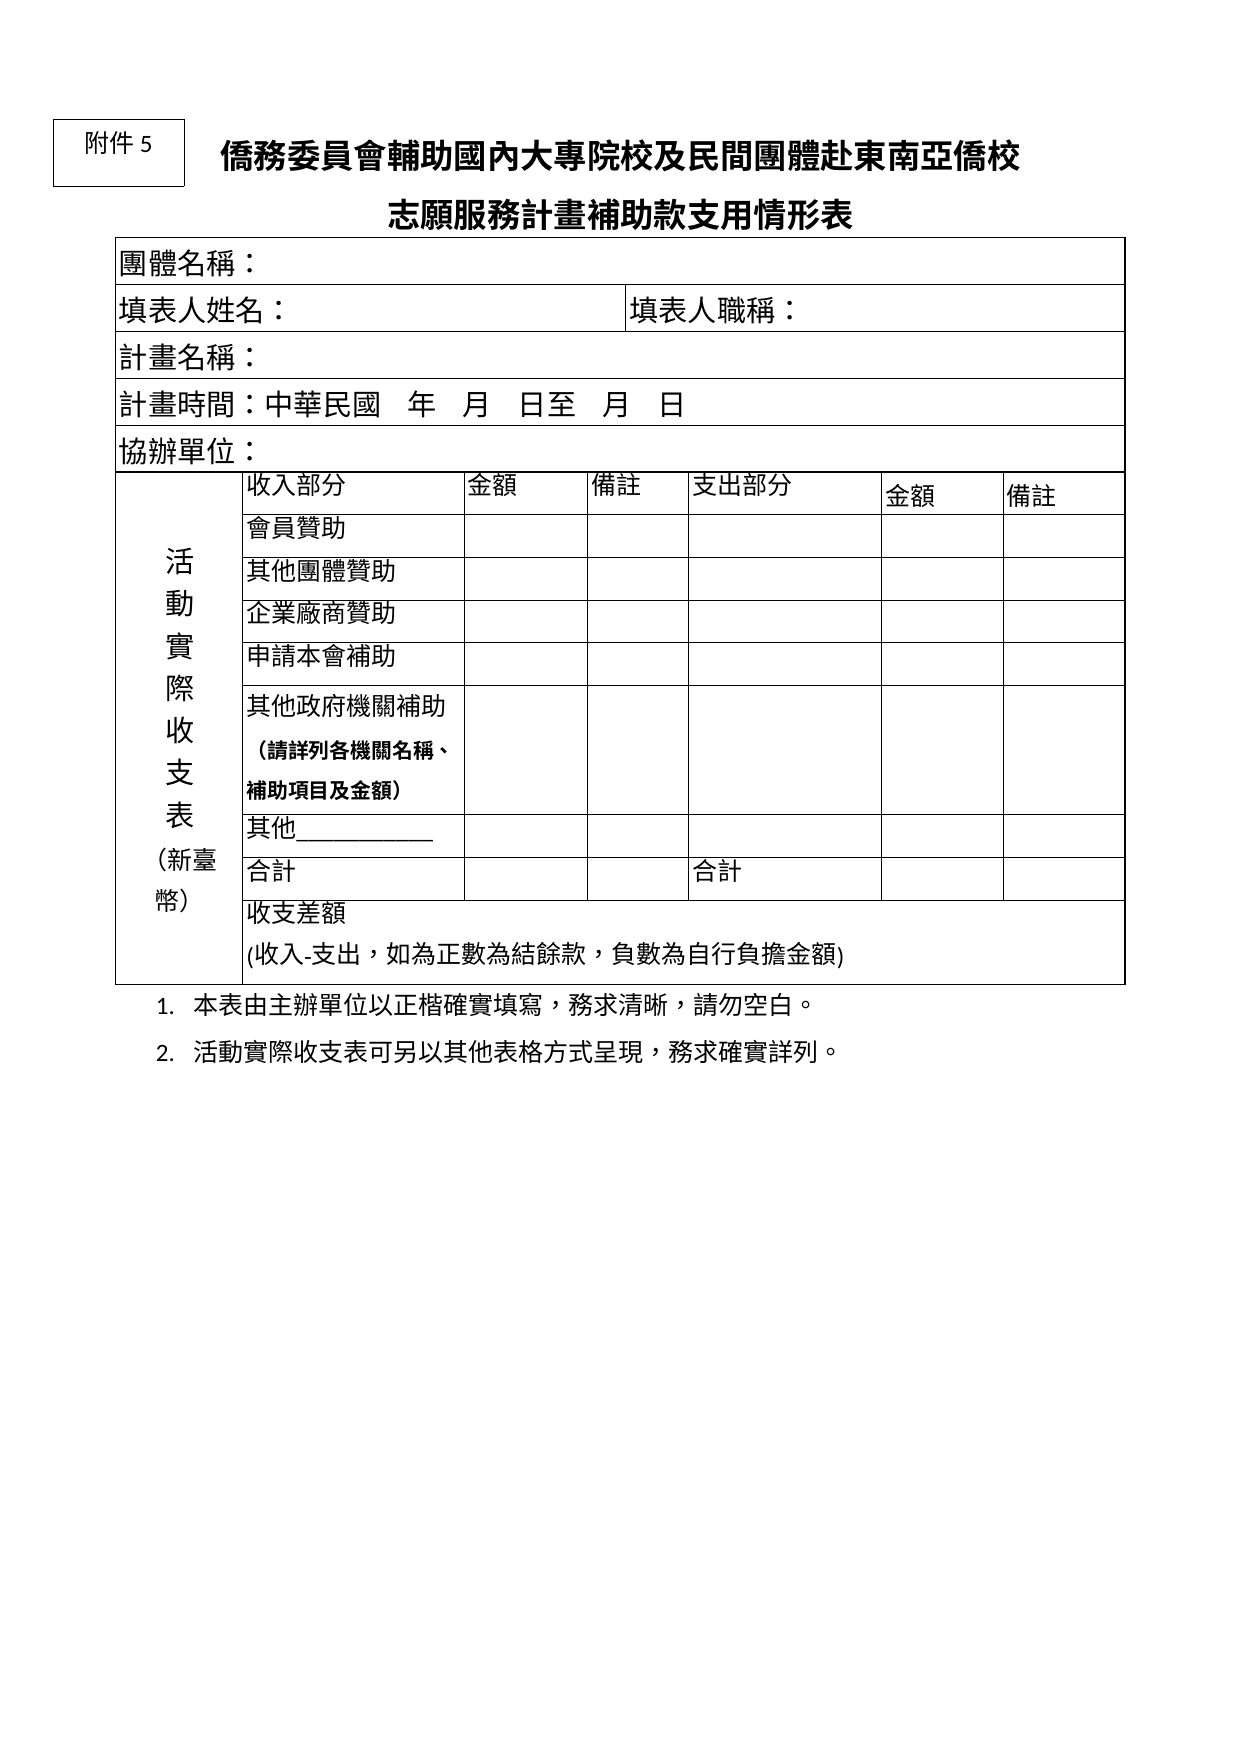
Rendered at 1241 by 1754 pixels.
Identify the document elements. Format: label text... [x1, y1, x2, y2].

table_cell [1004, 643, 1124, 685]
table_cell 備註 [1004, 473, 1124, 514]
table_cell [882, 515, 1003, 557]
text 附件5 [68, 126, 169, 160]
table_cell [465, 858, 587, 900]
table_cell [588, 601, 688, 642]
table_cell [588, 515, 688, 557]
list 活動實際收支表可另以其他表格方式呈現，務求確實詳列。 [156, 1033, 1122, 1069]
table_cell 合計 [243, 858, 464, 900]
table_cell 會員贊助 [243, 515, 464, 557]
table_cell [882, 815, 1003, 857]
table_cell [882, 558, 1003, 599]
table_cell [588, 858, 688, 900]
table_cell [465, 815, 587, 857]
table_cell [882, 601, 1003, 642]
table_cell [588, 686, 688, 814]
table_cell [689, 515, 881, 557]
table_cell [588, 643, 688, 685]
table_cell [689, 558, 881, 599]
table_cell 協辦單位： [116, 426, 1124, 471]
table_cell 合計 [689, 858, 881, 900]
table_cell 其他___________ [243, 815, 464, 857]
table_header 團體名稱： [116, 238, 1124, 284]
table_cell [1004, 558, 1124, 599]
table_cell [1004, 815, 1124, 857]
table_cell 支出部分 [689, 473, 881, 514]
table_cell [1004, 686, 1124, 814]
text 志願服務計畫補助款支用情形表 [118, 189, 1122, 237]
table_cell [882, 858, 1003, 900]
list 本表由主辦單位以正楷確實填寫，務求清晰，請勿空白。 [156, 985, 1122, 1021]
table_cell [689, 601, 881, 642]
table_cell [882, 643, 1003, 685]
table_cell 備註 [588, 473, 688, 514]
table_cell [465, 686, 587, 814]
table_cell 收支差額 (收入-支出，如為正數為結餘款，負數為自行負擔金額) [243, 901, 1124, 984]
table_cell 申請本會補助 [243, 643, 464, 685]
table_cell 其他政府機關補助 （請詳列各機關名稱、補助項目及金額） [243, 686, 464, 814]
table_cell [1004, 601, 1124, 642]
text 僑務委員會輔助國內大專院校及民間團體赴東南亞僑校 [185, 129, 1122, 178]
table_cell 計畫時間：中華民國 年 月 日至 月 日 [116, 379, 1124, 424]
table_cell 填表人職稱： [626, 285, 1124, 331]
table_cell [1004, 858, 1124, 900]
table_cell [1004, 515, 1124, 557]
table_cell [882, 686, 1003, 814]
table_cell 填表人姓名： [116, 285, 625, 331]
table_cell [465, 643, 587, 685]
table_cell [588, 558, 688, 599]
table_cell 其他團體贊助 [243, 558, 464, 599]
table_cell 收入部分 [243, 473, 464, 514]
table_cell [689, 643, 881, 685]
table_cell [465, 601, 587, 642]
table_cell [588, 815, 688, 857]
table_cell 計畫名稱： [116, 332, 1124, 378]
table_cell 企業廠商贊助 [243, 601, 464, 642]
table_cell [465, 558, 587, 599]
table_cell 金額 [882, 473, 1003, 514]
table_cell 活 動 實 際 收 支 表 （新臺幣） [116, 473, 242, 984]
table_cell [465, 515, 587, 557]
table_cell 金額 [465, 473, 587, 514]
table_cell [689, 686, 881, 814]
table_cell [689, 815, 881, 857]
